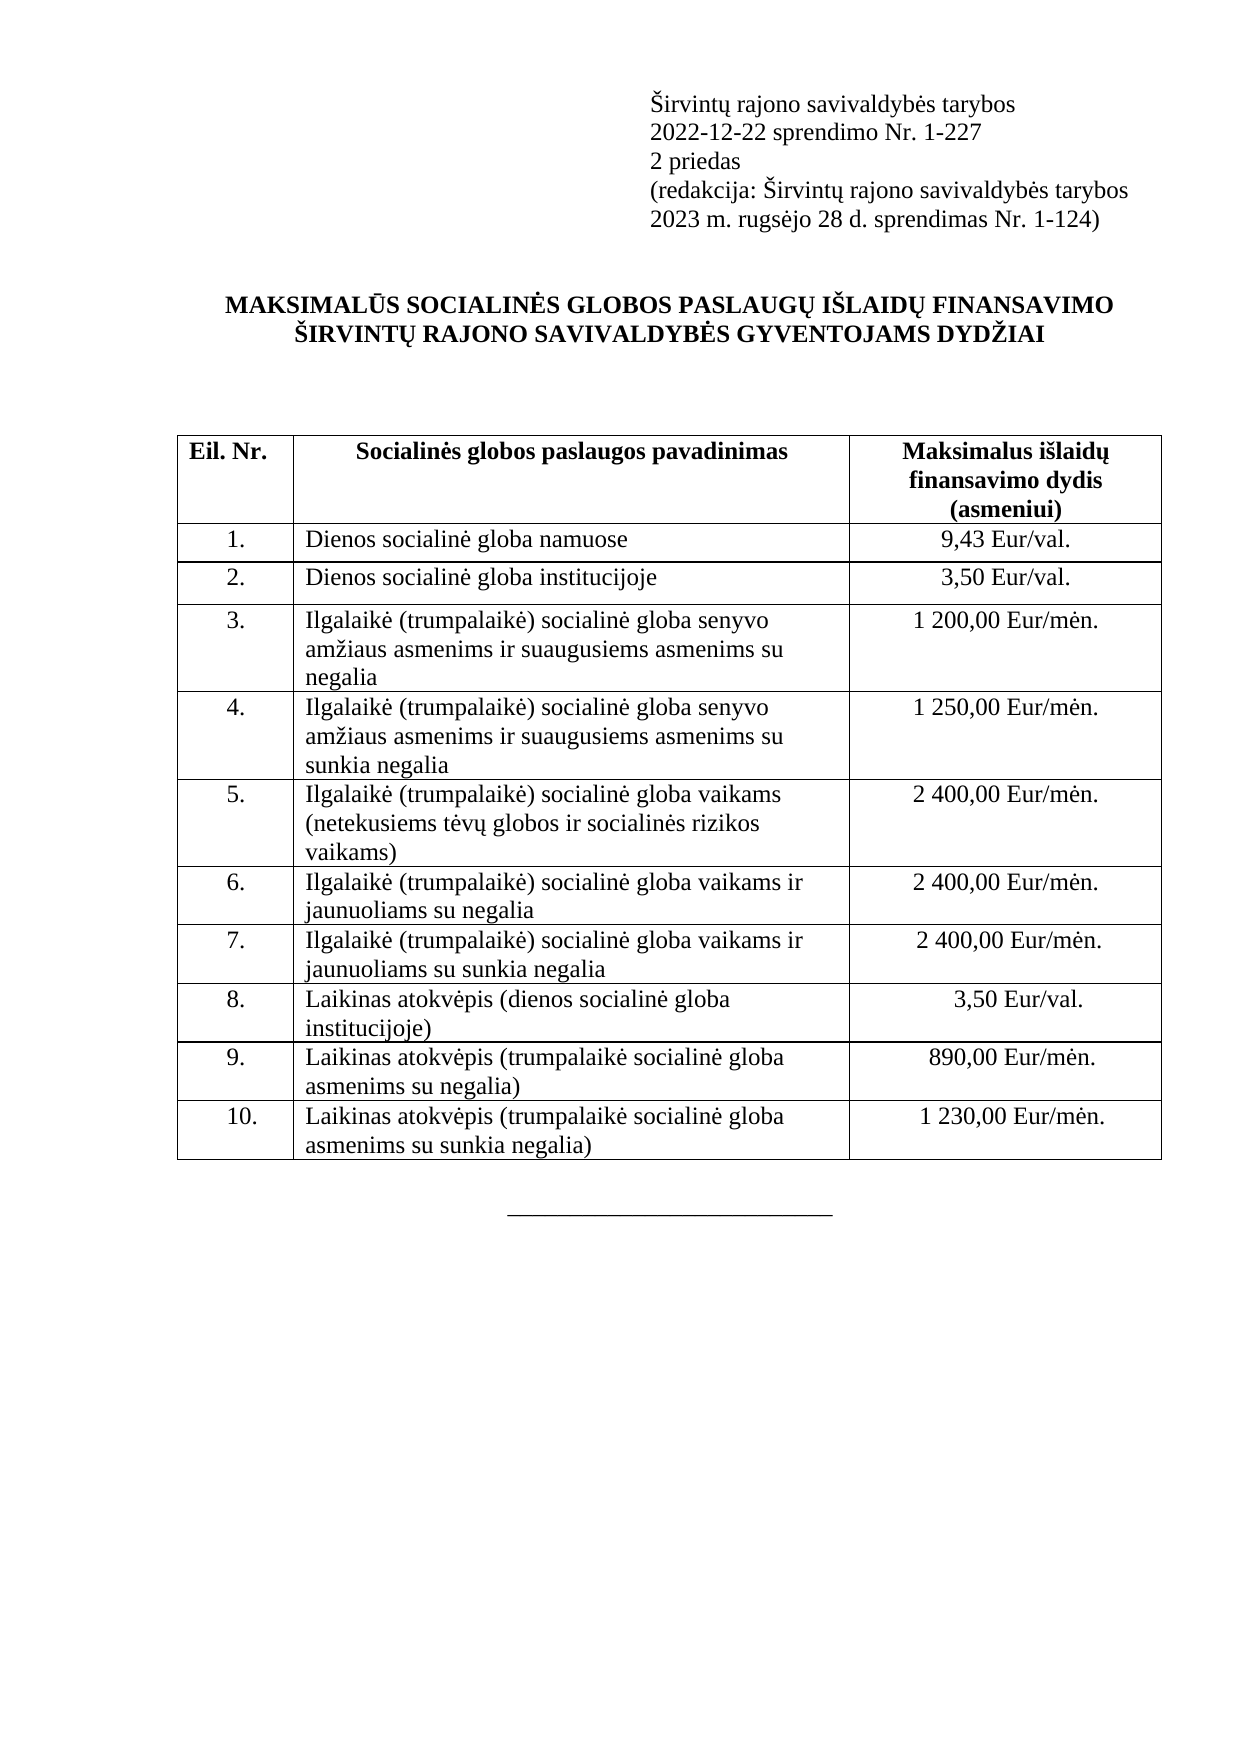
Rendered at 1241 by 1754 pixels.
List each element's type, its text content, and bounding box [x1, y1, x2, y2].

table_cell 3. [178, 605, 293, 691]
table_cell 7. [178, 925, 293, 983]
table_cell 2 400,00 Eur/mėn. [850, 925, 1161, 983]
table_cell 2 400,00 Eur/mėn. [850, 867, 1161, 924]
table_cell 9,43 Eur/val. [850, 524, 1161, 561]
table_cell Ilgalaikė (trumpalaikė) socialinė globa vaikams (netekusiems tėvų globos ir socialinės rizikos vaikams) [294, 780, 849, 866]
table_cell 2. [178, 563, 293, 604]
table_cell Ilgalaikė (trumpalaikė) socialinė globa vaikams ir jaunuoliams su sunkia negalia [294, 925, 849, 983]
table_cell 4. [178, 692, 293, 778]
text 2023 m. rugsėjo 28 d. sprendimas Nr. 1-124) [177, 204, 1162, 232]
text 2 priedas [177, 146, 1162, 175]
table_cell Dienos socialinė globa namuose [294, 524, 849, 561]
table_cell Laikinas atokvėpis (dienos socialinė globa institucijoje) [294, 984, 849, 1041]
table_cell 5. [178, 780, 293, 866]
table_header Eil. Nr. [178, 436, 293, 523]
table_cell Dienos socialinė globa institucijoje [294, 563, 849, 604]
table_cell Ilgalaikė (trumpalaikė) socialinė globa vaikams ir jaunuoliams su negalia [294, 867, 849, 924]
table_cell 6. [178, 867, 293, 924]
table_cell 1 250,00 Eur/mėn. [850, 692, 1161, 778]
table_cell 2 400,00 Eur/mėn. [850, 780, 1161, 866]
table_cell Ilgalaikė (trumpalaikė) socialinė globa senyvo amžiaus asmenims ir suaugusiems asmenims su sunkia negalia [294, 692, 849, 778]
table_cell Ilgalaikė (trumpalaikė) socialinė globa senyvo amžiaus asmenims ir suaugusiems asmenims su negalia [294, 605, 849, 691]
table_cell 1. [178, 524, 293, 561]
table_cell 9. [178, 1043, 293, 1100]
table_cell 1 200,00 Eur/mėn. [850, 605, 1161, 691]
table_cell Laikinas atokvėpis (trumpalaikė socialinė globa asmenims su negalia) [294, 1043, 849, 1100]
table_cell 10. [178, 1101, 293, 1158]
text (redakcija: Širvintų rajono savivaldybės tarybos [177, 175, 1162, 204]
table_cell 890,00 Eur/mėn. [850, 1043, 1161, 1100]
table_cell 3,50 Eur/val. [850, 984, 1161, 1041]
text __________________________ [177, 1190, 1162, 1219]
table_header Maksimalus išlaidų finansavimo dydis (asmeniui) [850, 436, 1161, 523]
table_header Socialinės globos paslaugos pavadinimas [294, 436, 849, 523]
table_cell 8. [178, 984, 293, 1041]
text 2022-12-22 sprendimo Nr. 1-227 [177, 117, 1162, 146]
text MAKSIMALŪS SOCIALINĖS GLOBOS PASLAUGŲ IŠLAIDŲ FINANSAVIMO ŠIRVINTŲ RAJONO SAVIVALDYBĖS GYVENTOJAMS DYDŽIAI [177, 290, 1162, 347]
table_cell 1 230,00 Eur/mėn. [850, 1101, 1161, 1158]
text Širvintų rajono savivaldybės tarybos [177, 89, 1162, 117]
table_cell 3,50 Eur/val. [850, 563, 1161, 604]
table_cell Laikinas atokvėpis (trumpalaikė socialinė globa asmenims su sunkia negalia) [294, 1101, 849, 1158]
